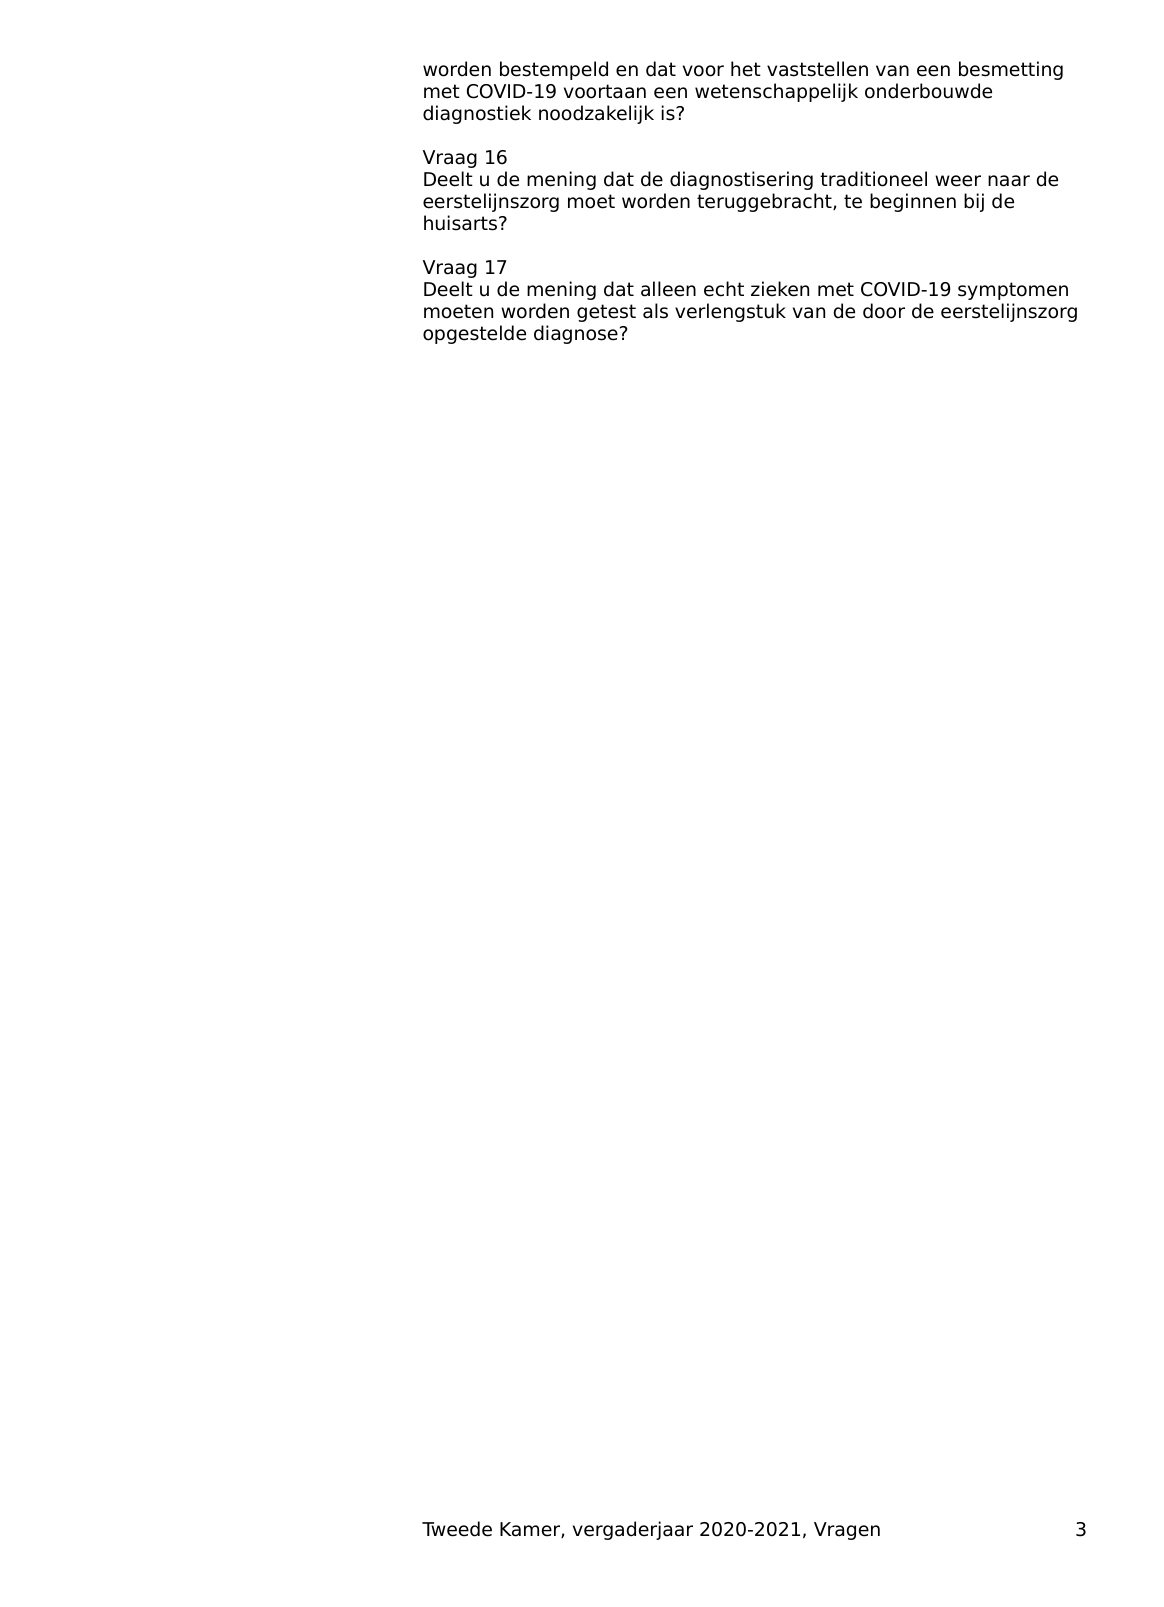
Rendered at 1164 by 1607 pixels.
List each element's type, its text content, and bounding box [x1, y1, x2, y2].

text Deelt u de mening dat alleen echt zieken met COVID-19 symptomen moeten worden getest als verlengstuk van de door de eerstelijnszorg opgestelde diagnose? [422, 279, 1087, 345]
text worden bestempeld en dat voor het vaststellen van een besmetting met COVID-19 voortaan een wetenschappelijk onderbouwde diagnostiek noodzakelijk is? [422, 59, 1087, 125]
text Vraag 16 [422, 147, 1087, 169]
text Vraag 17 [422, 257, 1087, 279]
text Deelt u de mening dat de diagnostisering traditioneel weer naar de eerstelijnszorg moet worden teruggebracht, te beginnen bij de huisarts? [422, 169, 1087, 235]
